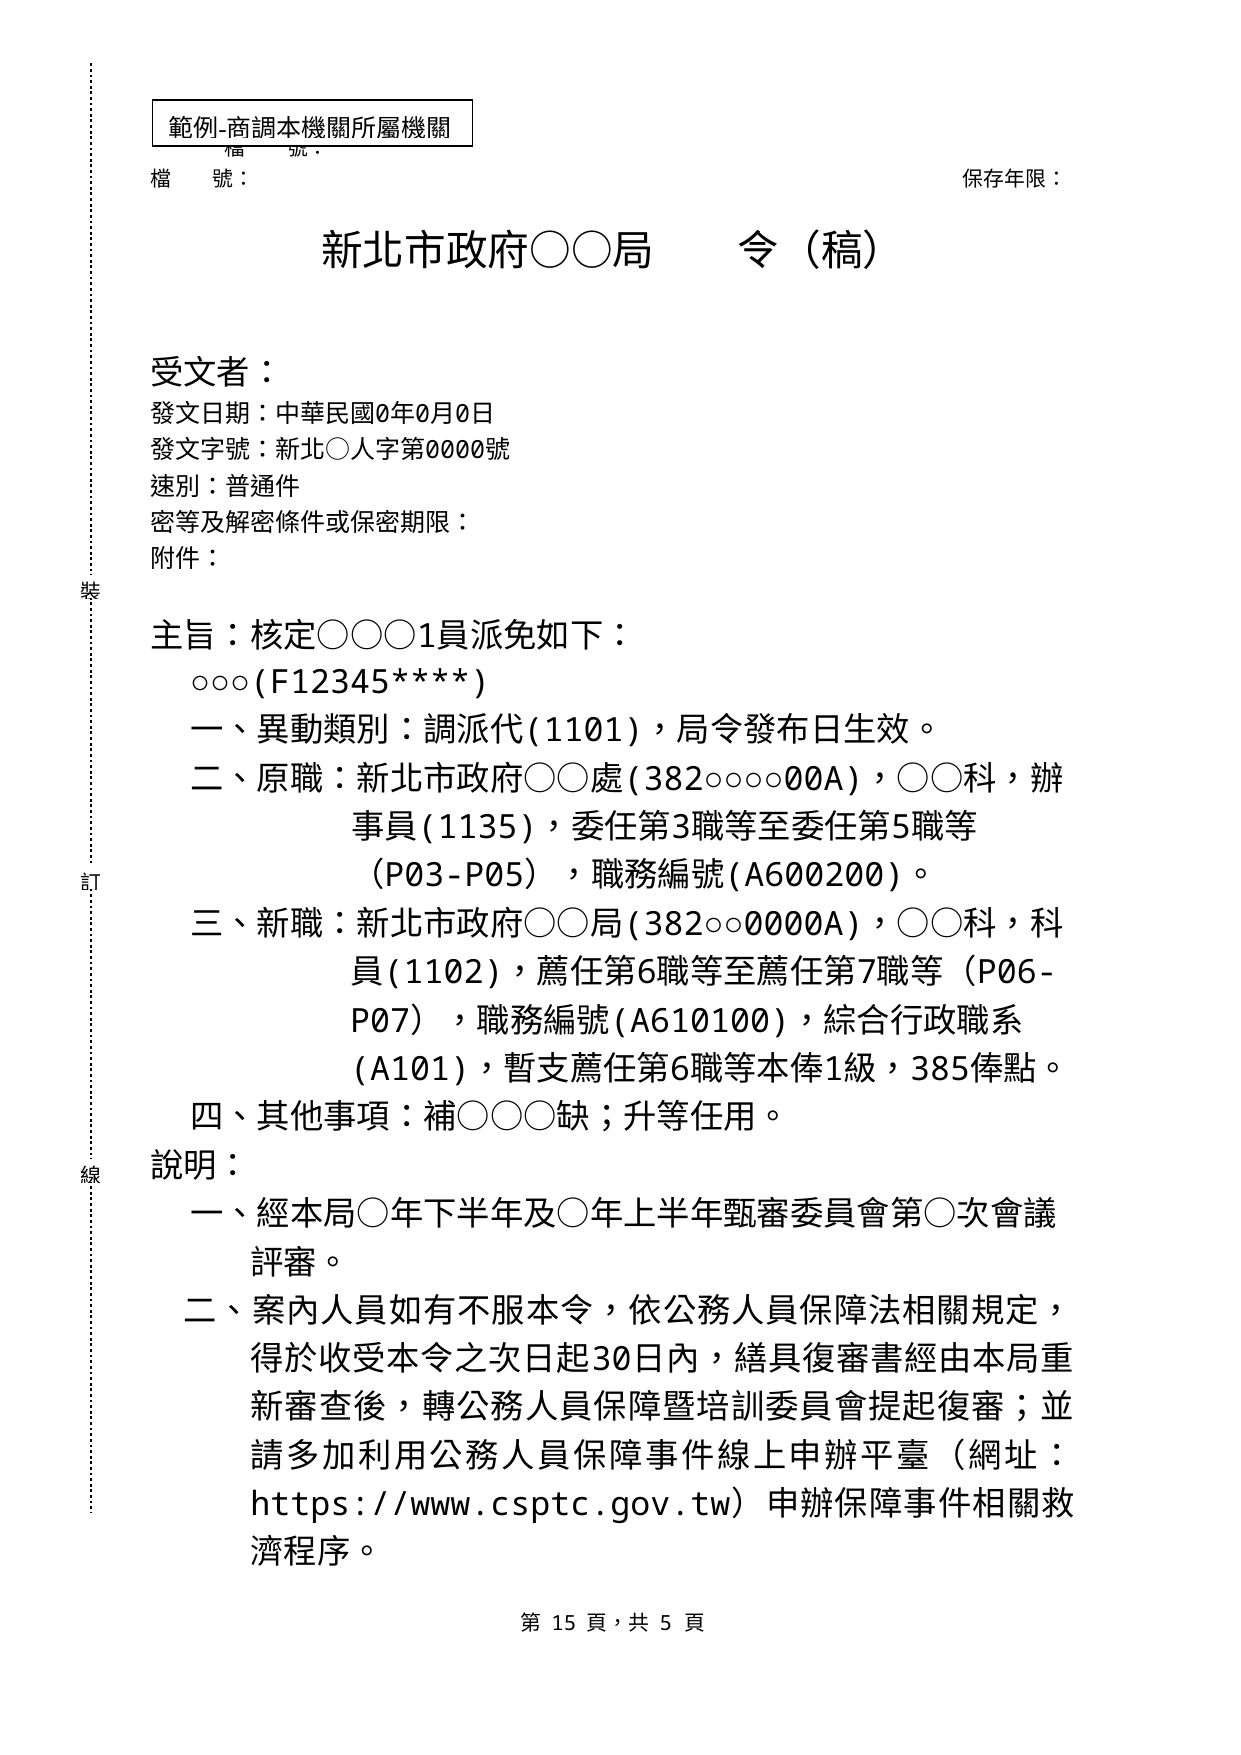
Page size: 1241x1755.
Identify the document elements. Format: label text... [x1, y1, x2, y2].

text 二、案內人員如有不服本令，依公務人員保障法相關規定，得於收受本令之次日起30日內，繕具復審書經由本局重新審查後，轉公務人員保障暨培訓委員會提起復審；並請多加利用公務人員保障事件線上申辦平臺（網址：https://www.csptc.gov.tw）申辦保障事件相關救濟程序。 [183, 1284, 1075, 1573]
text 發文字號：新北○人字第0000號 [150, 430, 1075, 466]
text 範例-商調本機關所屬機關 [168, 108, 457, 138]
text 發文日期：中華民國0年0月0日 [150, 394, 1075, 430]
text 檔 號： 保存年限： [150, 162, 1075, 192]
text 檔 號： [150, 97, 1075, 162]
text 新北市政府○○局 令（稿） [150, 217, 1075, 277]
text 一、經本局○年下半年及○年上半年甄審委員會第○次會議評審。 [150, 1187, 1075, 1284]
text 密等及解密條件或保密期限： [150, 502, 1075, 539]
text 速別：普通件 [150, 466, 1075, 502]
text 一、異動類別：調派代(1101)，局令發布日生效。 [150, 703, 1075, 751]
text 主旨：核定○○○1員派免如下： [150, 609, 1075, 657]
text 二、原職：新北市政府○○處(382○○○○00A)，○○科，辦事員(1135)，委任第3職等至委任第5職等（P03-P05），職務編號(A600200)。 [150, 751, 1075, 897]
text 受文者： [150, 345, 1075, 394]
text ○○○(F12345****) [150, 657, 1075, 703]
text 說明： [150, 1139, 1075, 1187]
text 三、新職：新北市政府○○局(382○○0000A)，○○科，科員(1102)，薦任第6職等至薦任第7職等（P06-P07），職務編號(A610100)，綜合行政職系(A101)，暫支薦任第6職等本俸1級，385俸點。 [150, 897, 1075, 1090]
text 四、其他事項：補○○○缺；升等任用。 [150, 1090, 1075, 1139]
text 附件： [150, 539, 1075, 575]
